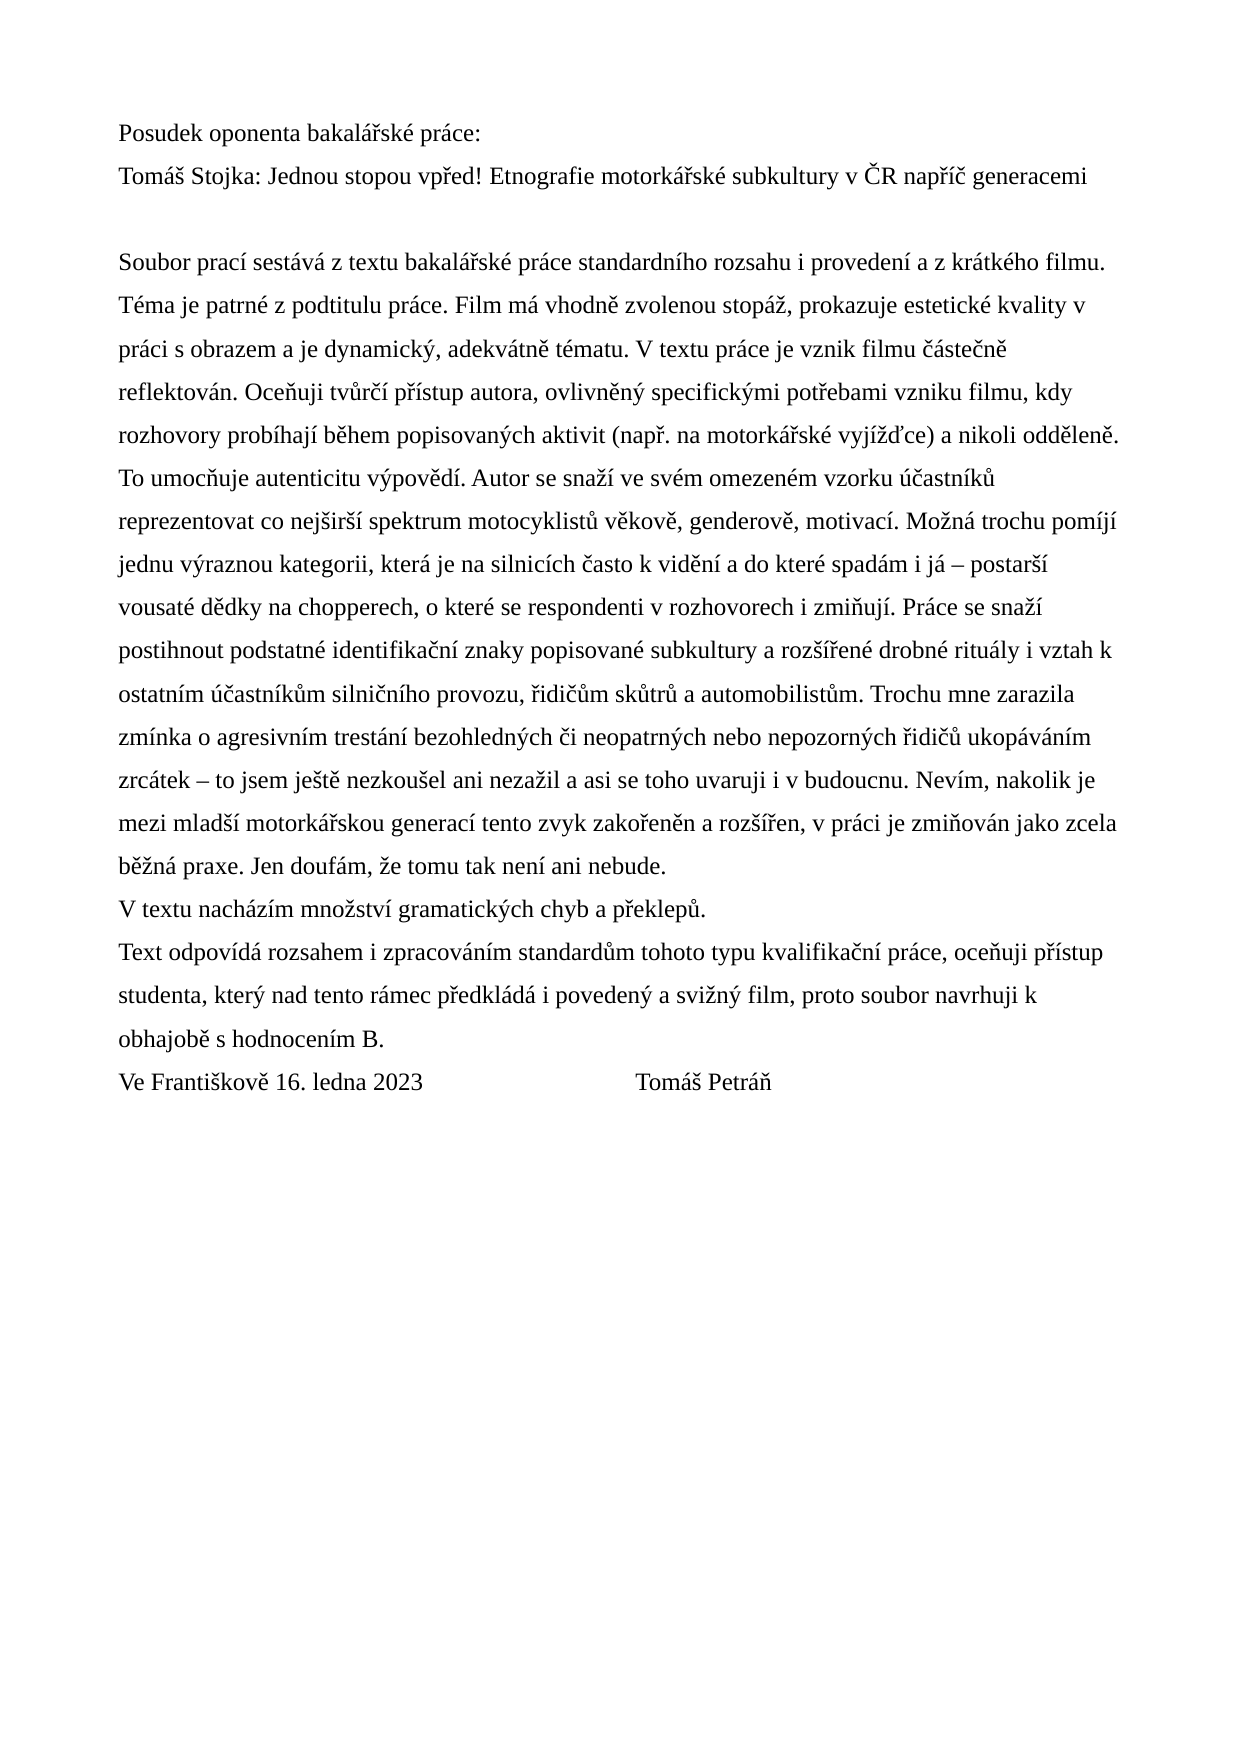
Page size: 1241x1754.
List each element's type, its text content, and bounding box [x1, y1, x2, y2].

text Text odpovídá rozsahem i zpracováním standardům tohoto typu kvalifikační práce, oceňuji přístup studenta, který nad tento rámec předkládá i povedený a svižný film, proto soubor navrhuji k obhajobě s hodnocením B. [118, 937, 1122, 1052]
text V textu nacházím množství gramatických chyb a překlepů. [118, 894, 1122, 923]
text Tomáš Stojka: Jednou stopou vpřed! Etnografie motorkářské subkultury v ČR napříč generacemi [118, 161, 1122, 190]
text Ve Františkově 16. ledna 2023 Tomáš Petráň [118, 1067, 1122, 1096]
text Posudek oponenta bakalářské práce: [118, 118, 1122, 147]
text Soubor prací sestává z textu bakalářské práce standardního rozsahu i provedení a z krátkého filmu. Téma je patrné z podtitulu práce. Film má vhodně zvolenou stopáž, prokazuje estetické kvality v práci s obrazem a je dynamický, adekvátně tématu. V textu práce je vznik filmu částečně reflektován. Oceňuji tvůrčí přístup autora, ovlivněný specifickými potřebami vzniku filmu, kdy rozhovory probíhají během popisovaných aktivit (např. na motorkářské vyjížďce) a nikoli odděleně. To umocňuje autenticitu výpovědí. Autor se snaží ve svém omezeném vzorku účastníků reprezentovat co nejširší spektrum motocyklistů věkově, genderově, motivací. Možná trochu pomíjí jednu výraznou kategorii, která je na silnicích často k vidění a do které spadám i já – postarší vousaté dědky na chopperech, o které se respondenti v rozhovorech i zmiňují. Práce se snaží postihnout podstatné identifikační znaky popisované subkultury a rozšířené drobné rituály i vztah k ostatním účastníkům silničního provozu, řidičům skůtrů a automobilistům. Trochu mne zarazila zmínka o agresivním trestání bezohledných či neopatrných nebo nepozorných řidičů ukopáváním zrcátek – to jsem ještě nezkoušel ani nezažil a asi se toho uvaruji i v budoucnu. Nevím, nakolik je mezi mladší motorkářskou generací tento zvyk zakořeněn a rozšířen, v práci je zmiňován jako zcela běžná praxe. Jen doufám, že tomu tak není ani nebude. [118, 247, 1122, 880]
